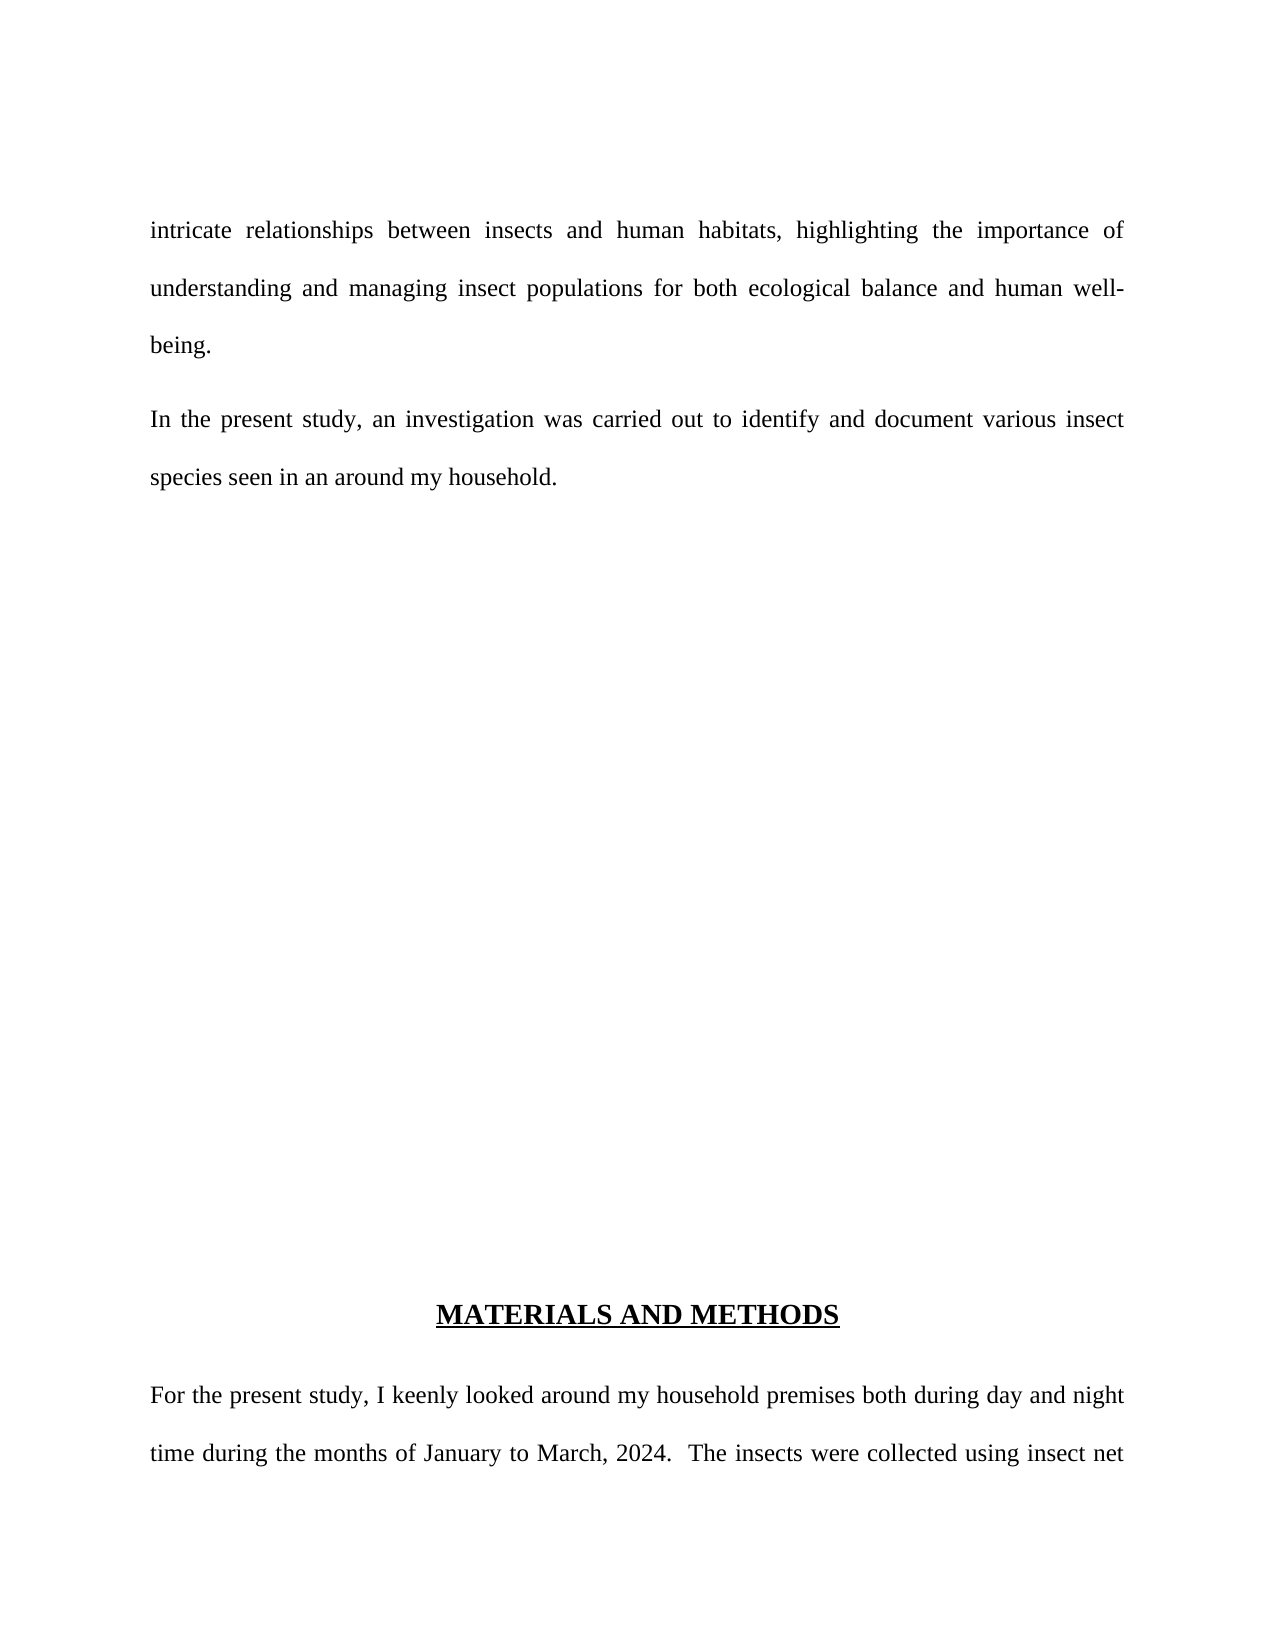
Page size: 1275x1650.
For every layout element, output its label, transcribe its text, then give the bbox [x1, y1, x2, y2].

text For the present study, I keenly looked around my household premises both during day and night time during the months of January to March, 2024. The insects were collected using insect net [150, 1381, 1125, 1467]
text In the present study, an investigation was carried out to identify and document various insect species seen in an around my household. [150, 404, 1125, 491]
text MATERIALS AND METHODS [150, 1297, 1125, 1330]
text intricate relationships between insects and human habitats, highlighting the importance of understanding and managing insect populations for both ecological balance and human well-being. [150, 215, 1125, 359]
